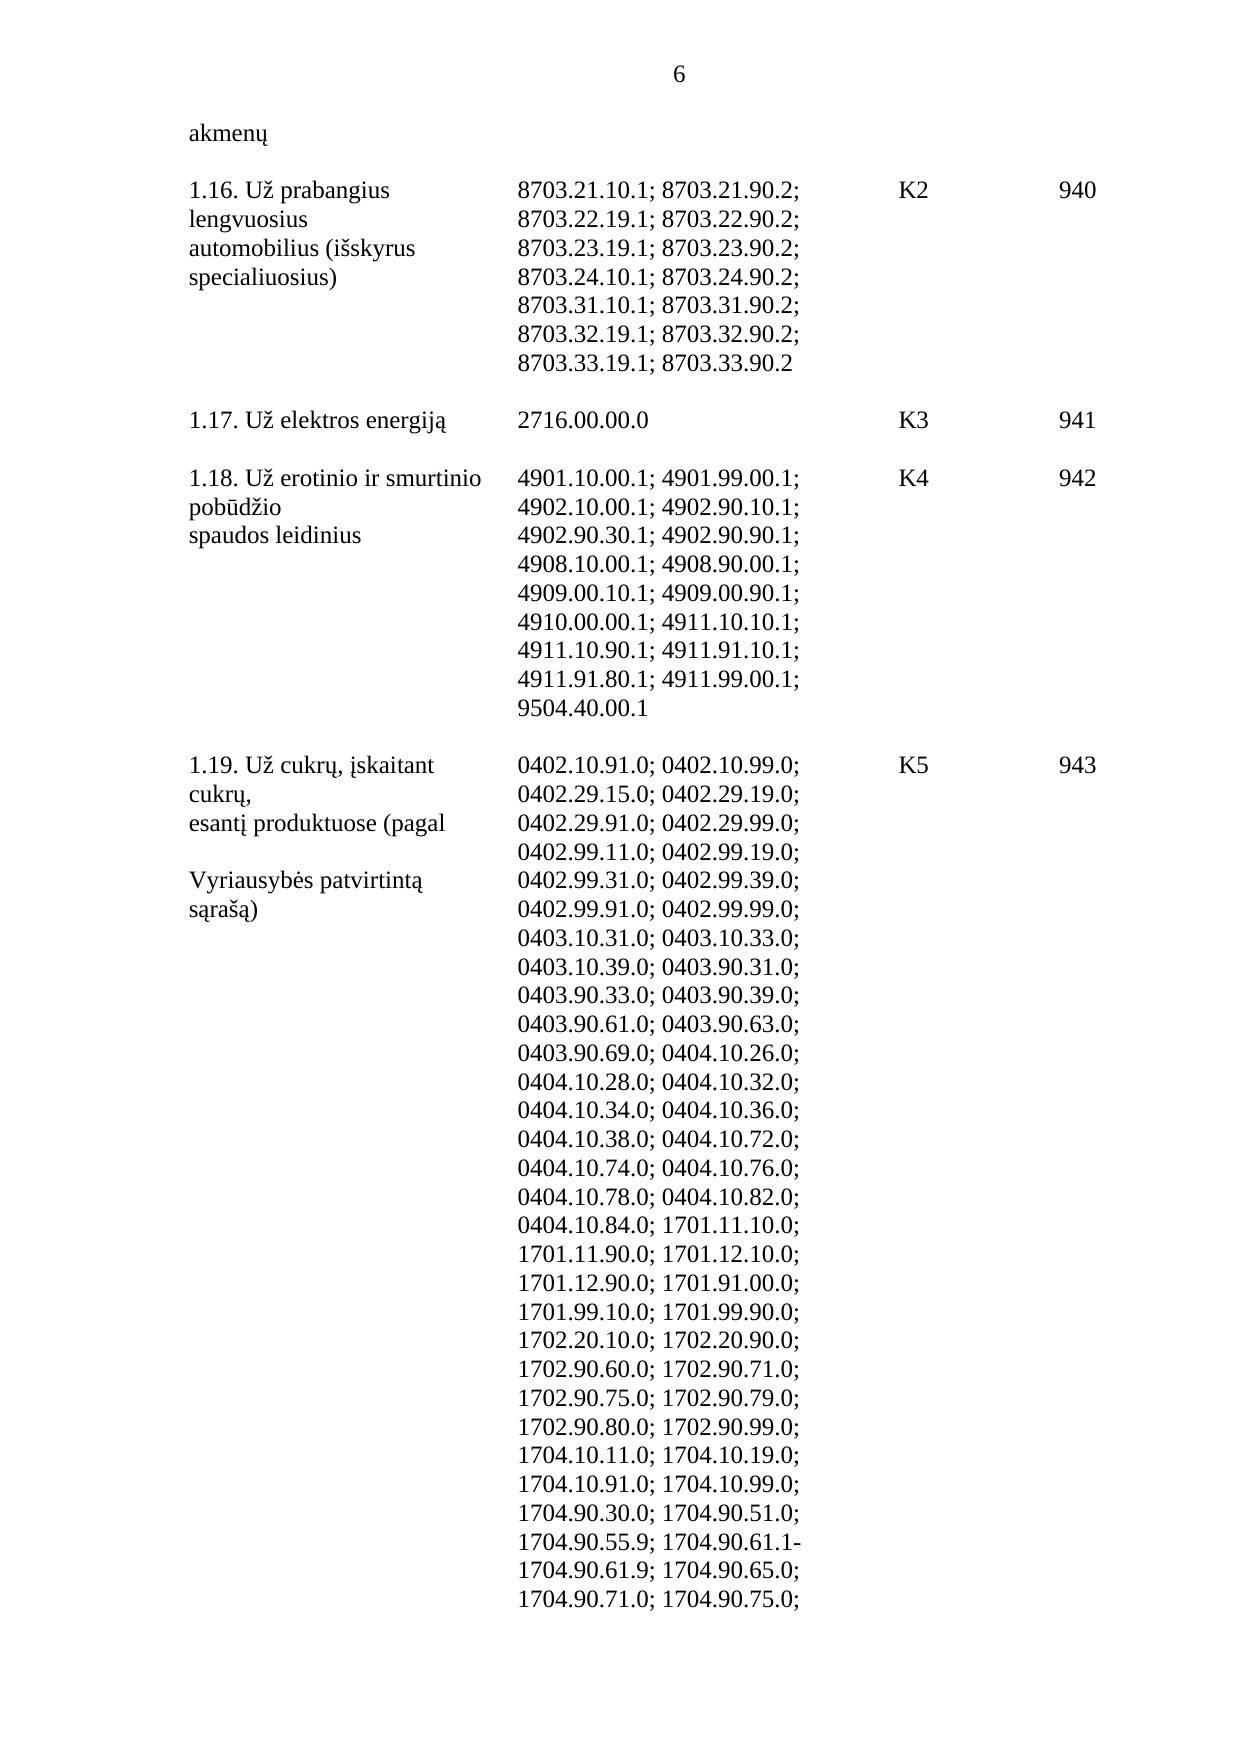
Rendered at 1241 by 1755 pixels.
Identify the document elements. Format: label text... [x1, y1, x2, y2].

table_cell [887, 1211, 1048, 1268]
table_cell [506, 377, 887, 406]
table_cell [506, 118, 887, 147]
table_cell K5 [887, 751, 1048, 808]
table_cell [887, 866, 1048, 923]
table_cell 941 [1048, 406, 1181, 434]
table_cell [887, 521, 1048, 578]
table_cell [887, 1556, 1048, 1613]
table_cell [1048, 923, 1181, 981]
table_cell [1048, 377, 1181, 406]
table_cell [1048, 1498, 1181, 1556]
table_cell 4911.10.90.1; 4911.91.10.1; 4911.91.80.1; 4911.99.00.1; [506, 636, 887, 693]
table_cell [506, 147, 887, 176]
table_cell 1704.90.30.0; 1704.90.51.0; 1704.90.55.9; 1704.90.61.1- [506, 1498, 887, 1556]
table_cell [177, 722, 506, 751]
table_cell 0404.10.34.0; 0404.10.36.0; 0404.10.38.0; 0404.10.72.0; [506, 1096, 887, 1153]
table_cell Vyriausybės patvirtintą sąrašą) [177, 866, 506, 923]
table_cell 8703.23.19.1; 8703.23.90.2; 8703.24.10.1; 8703.24.90.2; [506, 233, 887, 291]
table_cell [1048, 1441, 1181, 1498]
table_cell [887, 348, 1048, 377]
table_cell 4901.10.00.1; 4901.99.00.1; 4902.10.00.1; 4902.90.10.1; [506, 463, 887, 521]
table_cell [887, 808, 1048, 866]
table_cell [887, 434, 1048, 463]
table_cell K4 [887, 463, 1048, 521]
table_cell [887, 923, 1048, 981]
table_cell [1048, 981, 1181, 1038]
table_cell [1048, 434, 1181, 463]
table_cell [887, 1096, 1048, 1153]
table_cell [1048, 1383, 1181, 1441]
table_cell [1048, 291, 1181, 348]
table_cell 943 [1048, 751, 1181, 808]
table_cell [177, 981, 506, 1038]
table_cell [1048, 233, 1181, 291]
table_cell 0403.90.69.0; 0404.10.26.0; 0404.10.28.0; 0404.10.32.0; [506, 1038, 887, 1096]
table_cell 0402.29.91.0; 0402.29.99.0; 0402.99.11.0; 0402.99.19.0; [506, 808, 887, 866]
table_cell [177, 636, 506, 693]
table_cell [177, 578, 506, 636]
table_cell 0402.99.31.0; 0402.99.39.0; 0402.99.91.0; 0402.99.99.0; [506, 866, 887, 923]
table_cell spaudos leidinius [177, 521, 506, 578]
table_cell [887, 578, 1048, 636]
table_cell [887, 1383, 1048, 1441]
table_cell [887, 1498, 1048, 1556]
table_cell 0404.10.84.0; 1701.11.10.0; 1701.11.90.0; 1701.12.10.0; [506, 1211, 887, 1268]
table_cell 0402.10.91.0; 0402.10.99.0; 0402.29.15.0; 0402.29.19.0; [506, 751, 887, 808]
table_cell [887, 1038, 1048, 1096]
table_cell [887, 118, 1048, 147]
table_cell [177, 377, 506, 406]
table_cell 1.17. Už elektros energiją [177, 406, 506, 434]
table_cell [177, 693, 506, 722]
table_cell 8703.31.10.1; 8703.31.90.2; 8703.32.19.1; 8703.32.90.2; [506, 291, 887, 348]
table_cell [506, 434, 887, 463]
table_cell K3 [887, 406, 1048, 434]
table_cell 1704.90.61.9; 1704.90.65.0; 1704.90.71.0; 1704.90.75.0; [506, 1556, 887, 1613]
table_cell automobilius (išskyrus specialiuosius) [177, 233, 506, 291]
table_cell [887, 147, 1048, 176]
table_cell 1.16. Už prabangius lengvuosius [177, 176, 506, 233]
table_cell [177, 1211, 506, 1268]
table_cell [887, 377, 1048, 406]
table_cell [1048, 808, 1181, 866]
table_cell [1048, 1096, 1181, 1153]
table_cell [887, 722, 1048, 751]
table_cell [177, 1326, 506, 1383]
table_cell [887, 636, 1048, 693]
table_cell 8703.21.10.1; 8703.21.90.2; 8703.22.19.1; 8703.22.90.2; [506, 176, 887, 233]
table_cell [177, 147, 506, 176]
table_cell [177, 434, 506, 463]
table_cell [1048, 147, 1181, 176]
table_cell [177, 1038, 506, 1096]
table_cell [1048, 1326, 1181, 1383]
table_cell 4902.90.30.1; 4902.90.90.1; 4908.10.00.1; 4908.90.00.1; [506, 521, 887, 578]
table_cell [1048, 1038, 1181, 1096]
table_cell [1048, 118, 1181, 147]
table_cell 1702.20.10.0; 1702.20.90.0; 1702.90.60.0; 1702.90.71.0; [506, 1326, 887, 1383]
table_cell [887, 1153, 1048, 1211]
table_cell [1048, 722, 1181, 751]
table_cell [177, 1153, 506, 1211]
table_cell [1048, 521, 1181, 578]
table_cell [177, 1268, 506, 1326]
table_cell [1048, 1268, 1181, 1326]
table_cell 0403.90.33.0; 0403.90.39.0; 0403.90.61.0; 0403.90.63.0; [506, 981, 887, 1038]
table_cell 9504.40.00.1 [506, 693, 887, 722]
table_cell [506, 722, 887, 751]
table_cell 942 [1048, 463, 1181, 521]
table_cell 8703.33.19.1; 8703.33.90.2 [506, 348, 887, 377]
table_cell [1048, 1556, 1181, 1613]
table_cell [887, 1441, 1048, 1498]
table_cell [887, 981, 1048, 1038]
table_cell [177, 1096, 506, 1153]
table_cell [177, 923, 506, 981]
table_cell 0403.10.31.0; 0403.10.33.0; 0403.10.39.0; 0403.90.31.0; [506, 923, 887, 981]
table_cell [177, 348, 506, 377]
table_cell [177, 1441, 506, 1498]
table_cell K2 [887, 176, 1048, 233]
table_cell [177, 291, 506, 348]
table_cell [1048, 578, 1181, 636]
table_cell [177, 1556, 506, 1613]
table_cell akmenų [177, 118, 506, 147]
table_cell [1048, 693, 1181, 722]
table_cell [887, 233, 1048, 291]
table_cell 1.18. Už erotinio ir smurtinio pobūdžio [177, 463, 506, 521]
table_cell [1048, 348, 1181, 377]
table_cell [887, 1326, 1048, 1383]
table_cell [1048, 636, 1181, 693]
table_cell [1048, 866, 1181, 923]
table_cell 1701.12.90.0; 1701.91.00.0; 1701.99.10.0; 1701.99.90.0; [506, 1268, 887, 1326]
table_cell [177, 1383, 506, 1441]
table_cell 940 [1048, 176, 1181, 233]
table_cell 2716.00.00.0 [506, 406, 887, 434]
table_cell 4909.00.10.1; 4909.00.90.1; 4910.00.00.1; 4911.10.10.1; [506, 578, 887, 636]
table_cell [1048, 1211, 1181, 1268]
table_cell [177, 1498, 506, 1556]
table_cell [1048, 1153, 1181, 1211]
table_cell 1.19. Už cukrų, įskaitant cukrų, [177, 751, 506, 808]
table_cell [887, 693, 1048, 722]
table_cell [887, 1268, 1048, 1326]
table_cell 0404.10.74.0; 0404.10.76.0; 0404.10.78.0; 0404.10.82.0; [506, 1153, 887, 1211]
table_cell 1704.10.11.0; 1704.10.19.0; 1704.10.91.0; 1704.10.99.0; [506, 1441, 887, 1498]
table_cell esantį produktuose (pagal [177, 808, 506, 866]
table_cell [887, 291, 1048, 348]
table_cell 1702.90.75.0; 1702.90.79.0; 1702.90.80.0; 1702.90.99.0; [506, 1383, 887, 1441]
